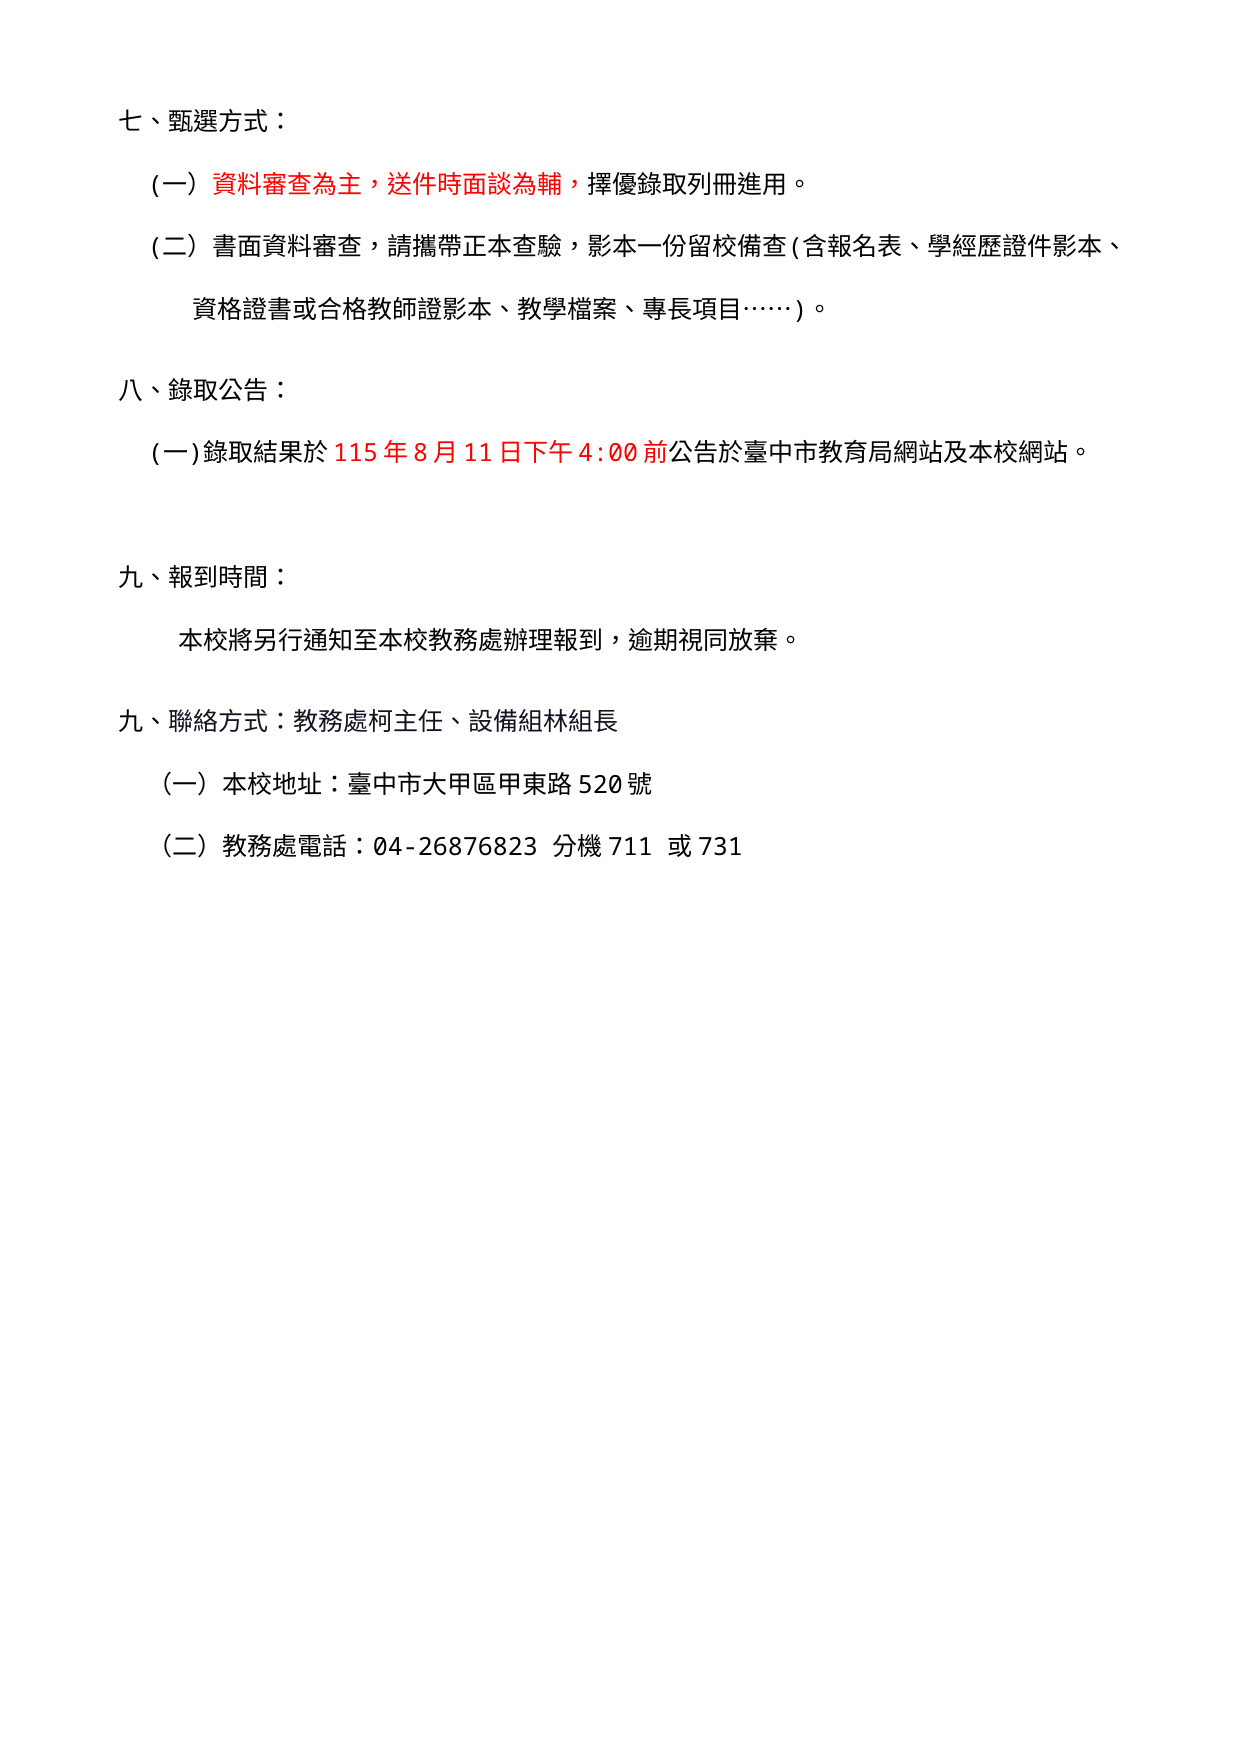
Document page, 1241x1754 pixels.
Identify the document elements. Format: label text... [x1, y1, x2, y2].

text 八、錄取公告： [118, 347, 1122, 409]
text (一)錄取結果於115年8月11日下午4:00前公告於臺中市教育局網站及本校網站。 [148, 409, 1122, 472]
text 九、聯絡方式：教務處柯主任、設備組林組長 [118, 678, 1122, 741]
text （一）本校地址：臺中市大甲區甲東路520號 [148, 741, 1122, 803]
text (一）資料審查為主，送件時面談為輔，擇優錄取列冊進用。 [148, 141, 1122, 203]
text 九、報到時間： [118, 534, 1122, 597]
text 本校將另行通知至本校教務處辦理報到，逾期視同放棄。 [118, 597, 1122, 659]
text （二）教務處電話：04-26876823 分機711 或731 [148, 803, 1122, 866]
text (二）書面資料審查，請攜帶正本查驗，影本一份留校備查(含報名表、學經歷證件影本、資格證書或合格教師證影本、教學檔案、專長項目……)。 [148, 203, 1122, 328]
text 七、甄選方式： [118, 78, 1122, 141]
